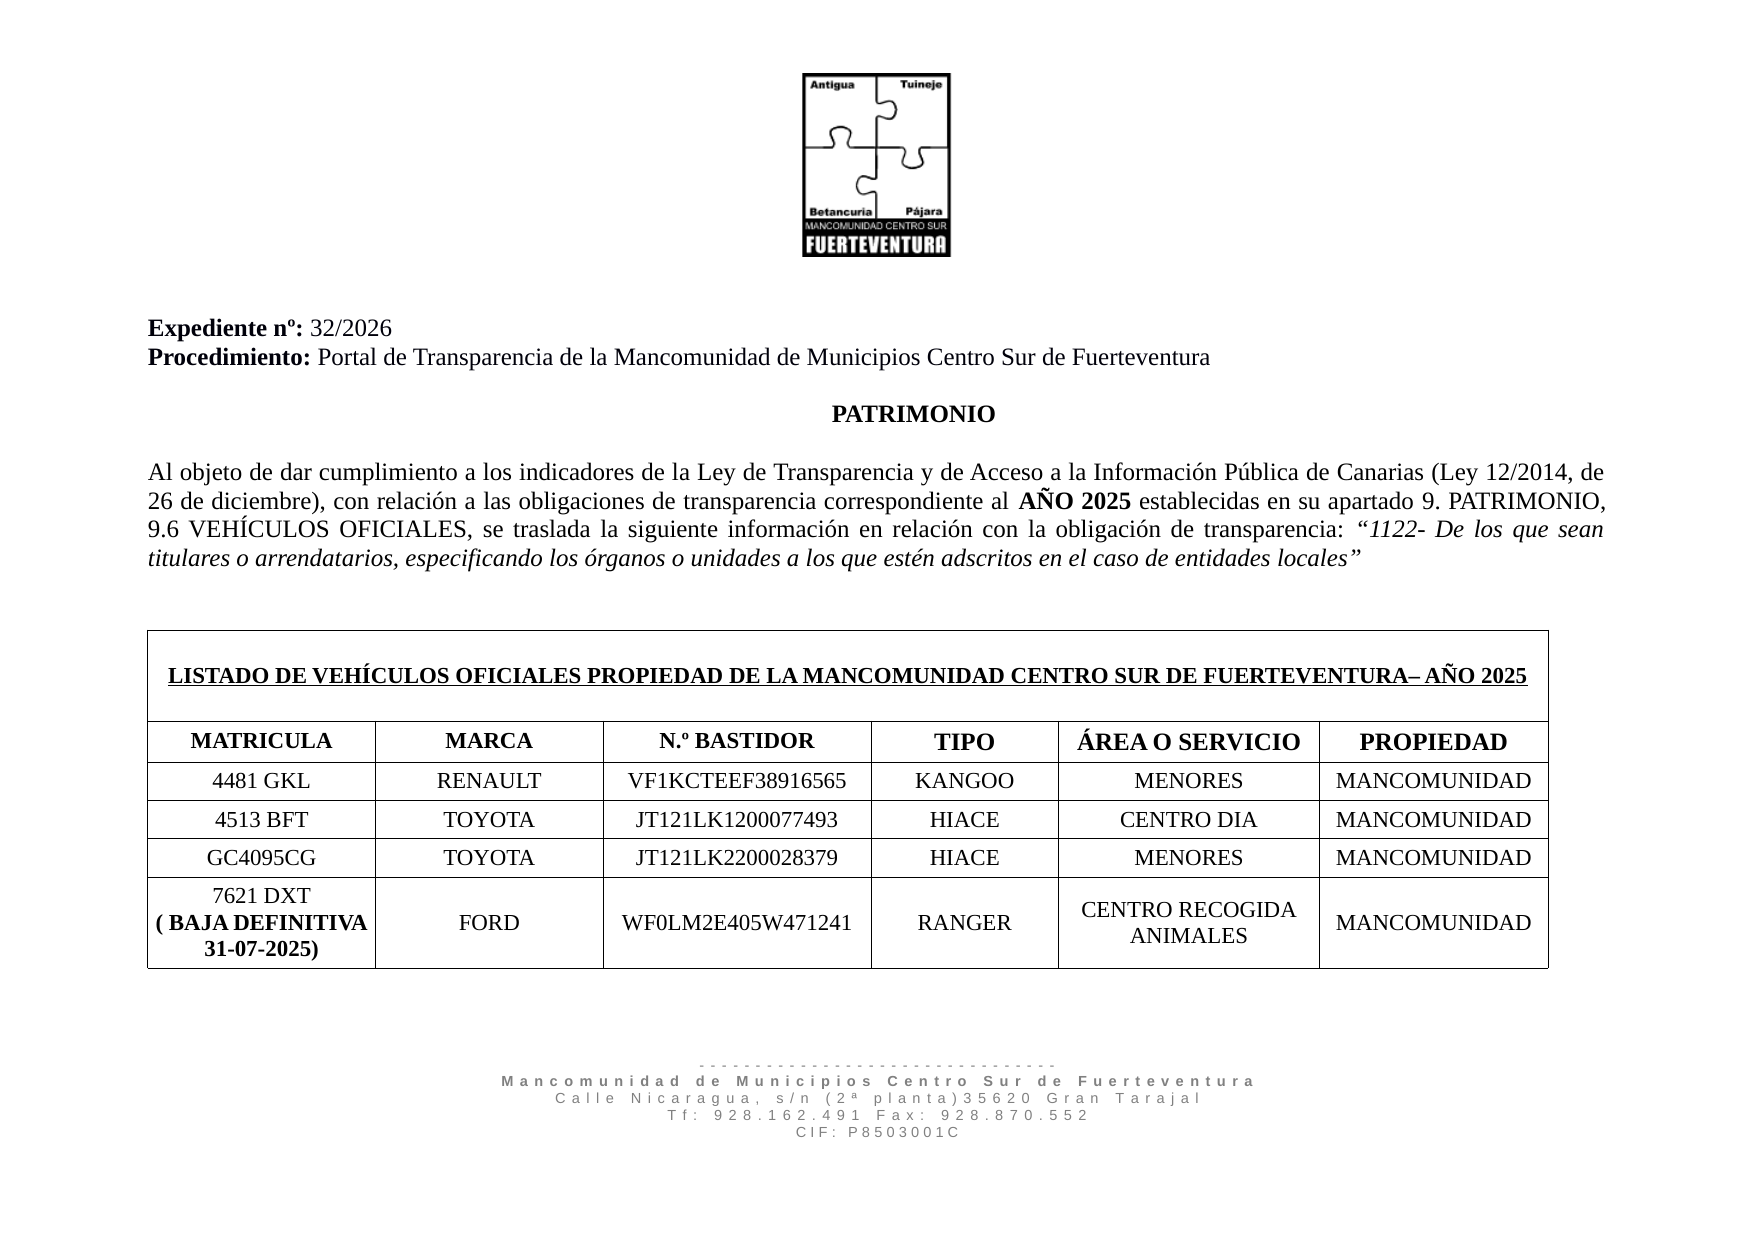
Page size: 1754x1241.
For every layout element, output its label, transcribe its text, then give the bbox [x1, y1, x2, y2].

table_cell GC4095CG [148, 839, 375, 876]
table_cell JT121LK2200028379 [604, 839, 871, 876]
table_cell JT121LK1200077493 [604, 801, 871, 838]
table_cell WF0LM2E405W471241 [604, 878, 871, 967]
table_cell MANCOMUNIDAD [1320, 878, 1548, 967]
text Procedimiento: Portal de Transparencia de la Mancomunidad de Municipios Centro Sur de Fuerteventura [148, 342, 1606, 371]
table_cell RENAULT [376, 763, 603, 800]
table_cell 4481 GKL [148, 763, 375, 800]
table_cell MENORES [1059, 839, 1319, 876]
table_cell VF1KCTEEF38916565 [604, 763, 871, 800]
table_cell CENTRO DIA [1059, 801, 1319, 838]
table_cell FORD [376, 878, 603, 967]
table_cell MANCOMUNIDAD [1320, 763, 1548, 800]
table_cell KANGOO [872, 763, 1058, 800]
table_cell 4513 BFT [148, 801, 375, 838]
table_cell RANGER [872, 878, 1058, 967]
table_cell ÁREA O SERVICIO [1059, 722, 1319, 761]
table_cell N.º BASTIDOR [604, 722, 871, 761]
table_cell MANCOMUNIDAD [1320, 839, 1548, 876]
table_cell 7621 DXT ( BAJA DEFINITIVA 31-07-2025) [148, 878, 375, 967]
table_cell MATRICULA [148, 722, 375, 761]
table_cell MANCOMUNIDAD [1320, 801, 1548, 838]
table_header LISTADO DE VEHÍCULOS OFICIALES PROPIEDAD DE LA MANCOMUNIDAD CENTRO SUR DE FUERTEVENTURA– AÑO 2025 [148, 631, 1548, 721]
table_cell TOYOTA [376, 801, 603, 838]
table_cell TOYOTA [376, 839, 603, 876]
table_cell HIACE [872, 801, 1058, 838]
table_cell MENORES [1059, 763, 1319, 800]
table_cell CENTRO RECOGIDA ANIMALES [1059, 878, 1319, 967]
table_cell PROPIEDAD [1320, 722, 1548, 761]
table_cell MARCA [376, 722, 603, 761]
table_cell HIACE [872, 839, 1058, 876]
text Al objeto de dar cumplimiento a los indicadores de la Ley de Transparencia y de Acceso a la Información Pública de Canarias (Ley 12/2014, de 26 de diciembre), con relación a las obligaciones de transparencia correspondiente al AÑO 2025 establecidas en su apartado 9. PATRiMONIO, 9.6 VEHÍCULOS OFICIALES, se traslada la siguiente información en relación con la obligación de transparencia: “1122- De los que sean titulares o arrendatarios, especificando los órganos o unidades a los que estén adscritos en el caso de entidades locales” [148, 457, 1606, 572]
table_cell TIPO [872, 722, 1058, 761]
text Expediente nº: 32/2026 [148, 313, 1606, 342]
text PATRIMONIO [148, 399, 1606, 428]
